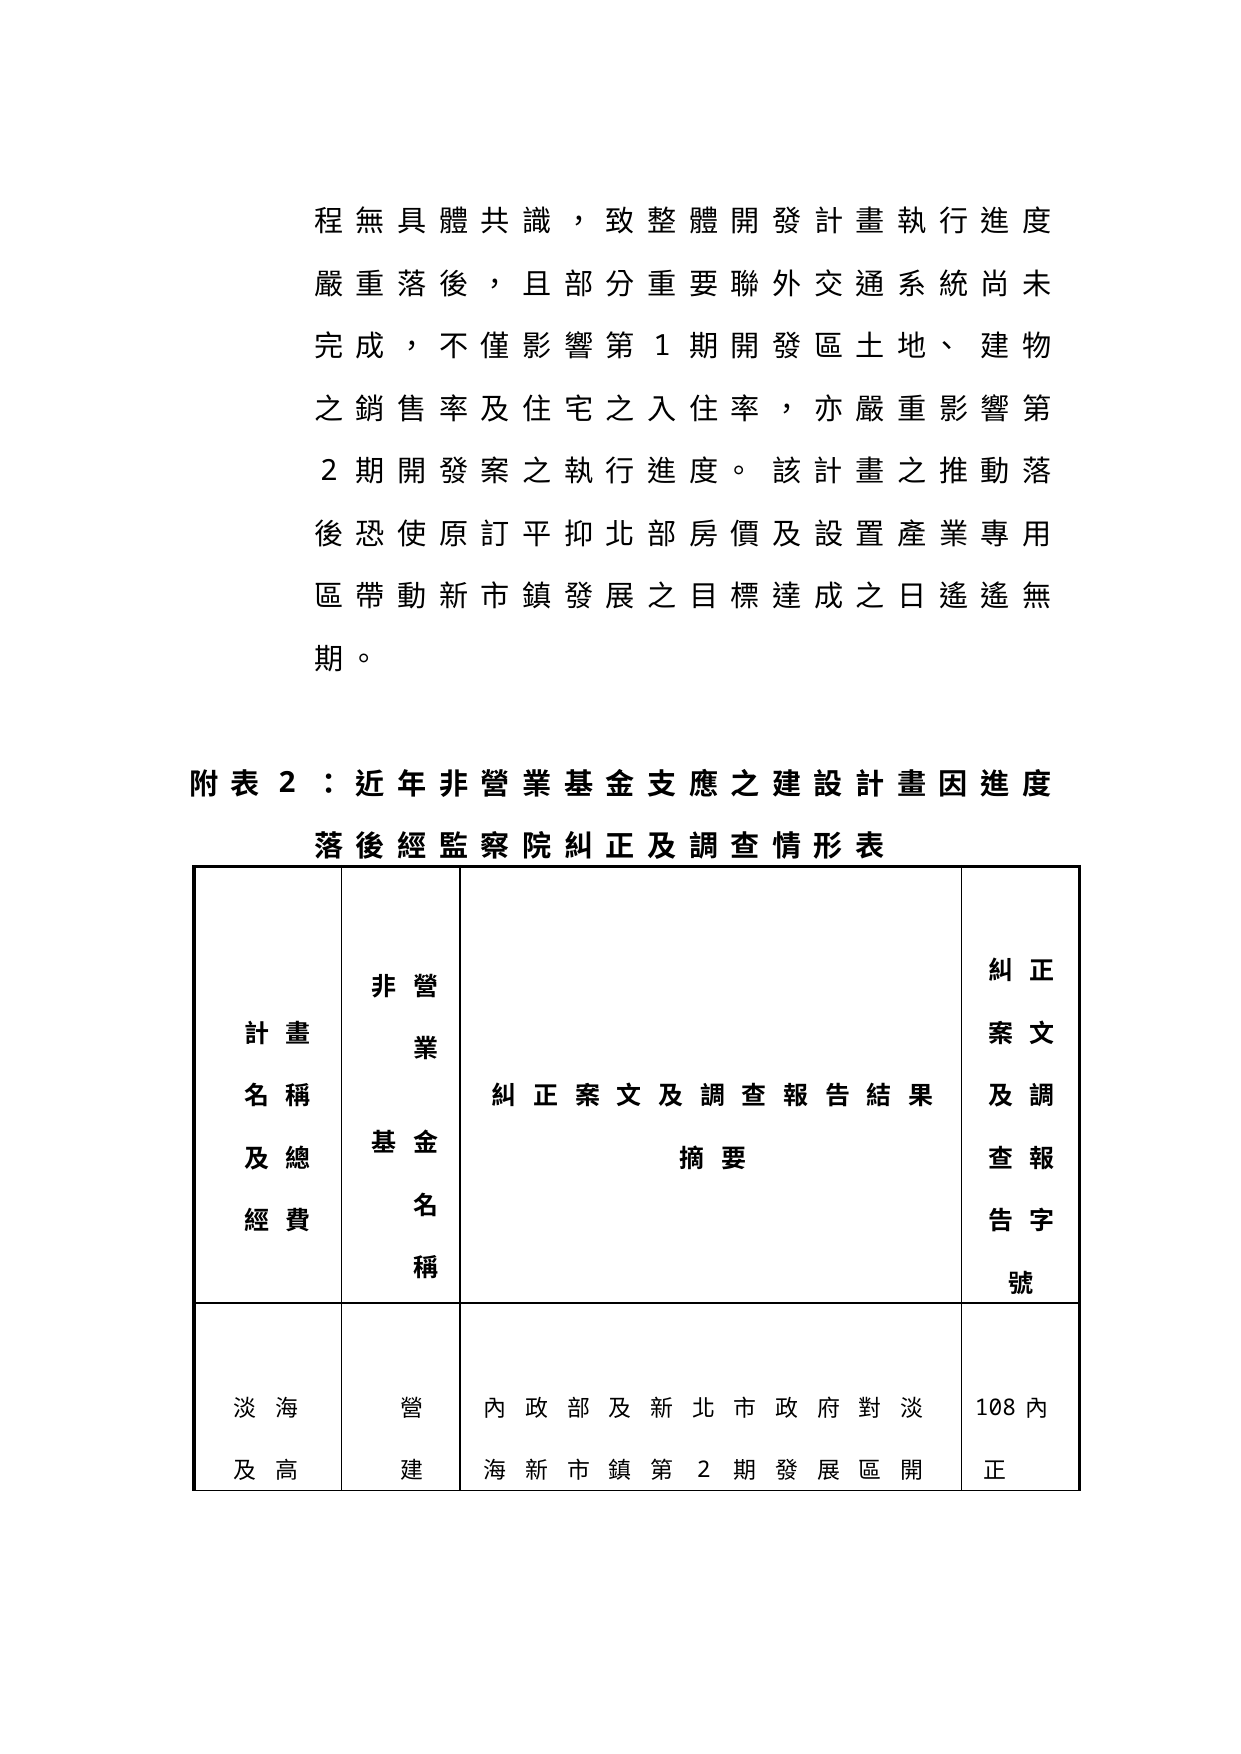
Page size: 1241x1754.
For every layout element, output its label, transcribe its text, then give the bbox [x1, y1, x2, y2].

table_header 糾正案文及調查報告字號 [962, 868, 1078, 1302]
text 附表2：近年非營業基金支應之建設計畫因進度落後經監察院糾正及調查情形表 [183, 740, 1058, 865]
table_cell 淡海及高 [196, 1304, 341, 1490]
table_cell 內政部及新北市政府對淡海新市鎮第2期發展區開 [461, 1304, 961, 1490]
table_header 計畫名稱 及總經費 [196, 868, 341, 1302]
text 前述案件中以淡海及高雄新市鎮開發計畫(81年起推動，102年修正)之進度落後影響最為嚴重，據糾正案文說明：淡海新市鎮部分之「修訂淡海新市鎮開發執行計畫」自102年4月核定，推動迄今，仍停留在開發前置作業階段且處於停滯狀態，內政部與新北市政府因移交接管內容及期程無具體共識，致整體開發計畫執行進度嚴重落後，且部分重要聯外交通系統尚未完成，不僅影響第1期開發區土地、建物之銷售率及住宅之入住率，亦嚴重影響第2期開發案之執行進度。該計畫之推動落後恐使原訂平抑北部房價及設置產業專用區帶動新市鎮發展之目標達成之日遙遙無期。 [271, 177, 1058, 677]
table_cell 108內正 [962, 1304, 1078, 1490]
table_header 非營業 基金名稱 [342, 868, 459, 1302]
table_cell 營建 [342, 1304, 459, 1490]
table_header 糾正案文及調查報告結果摘要 [461, 868, 961, 1302]
